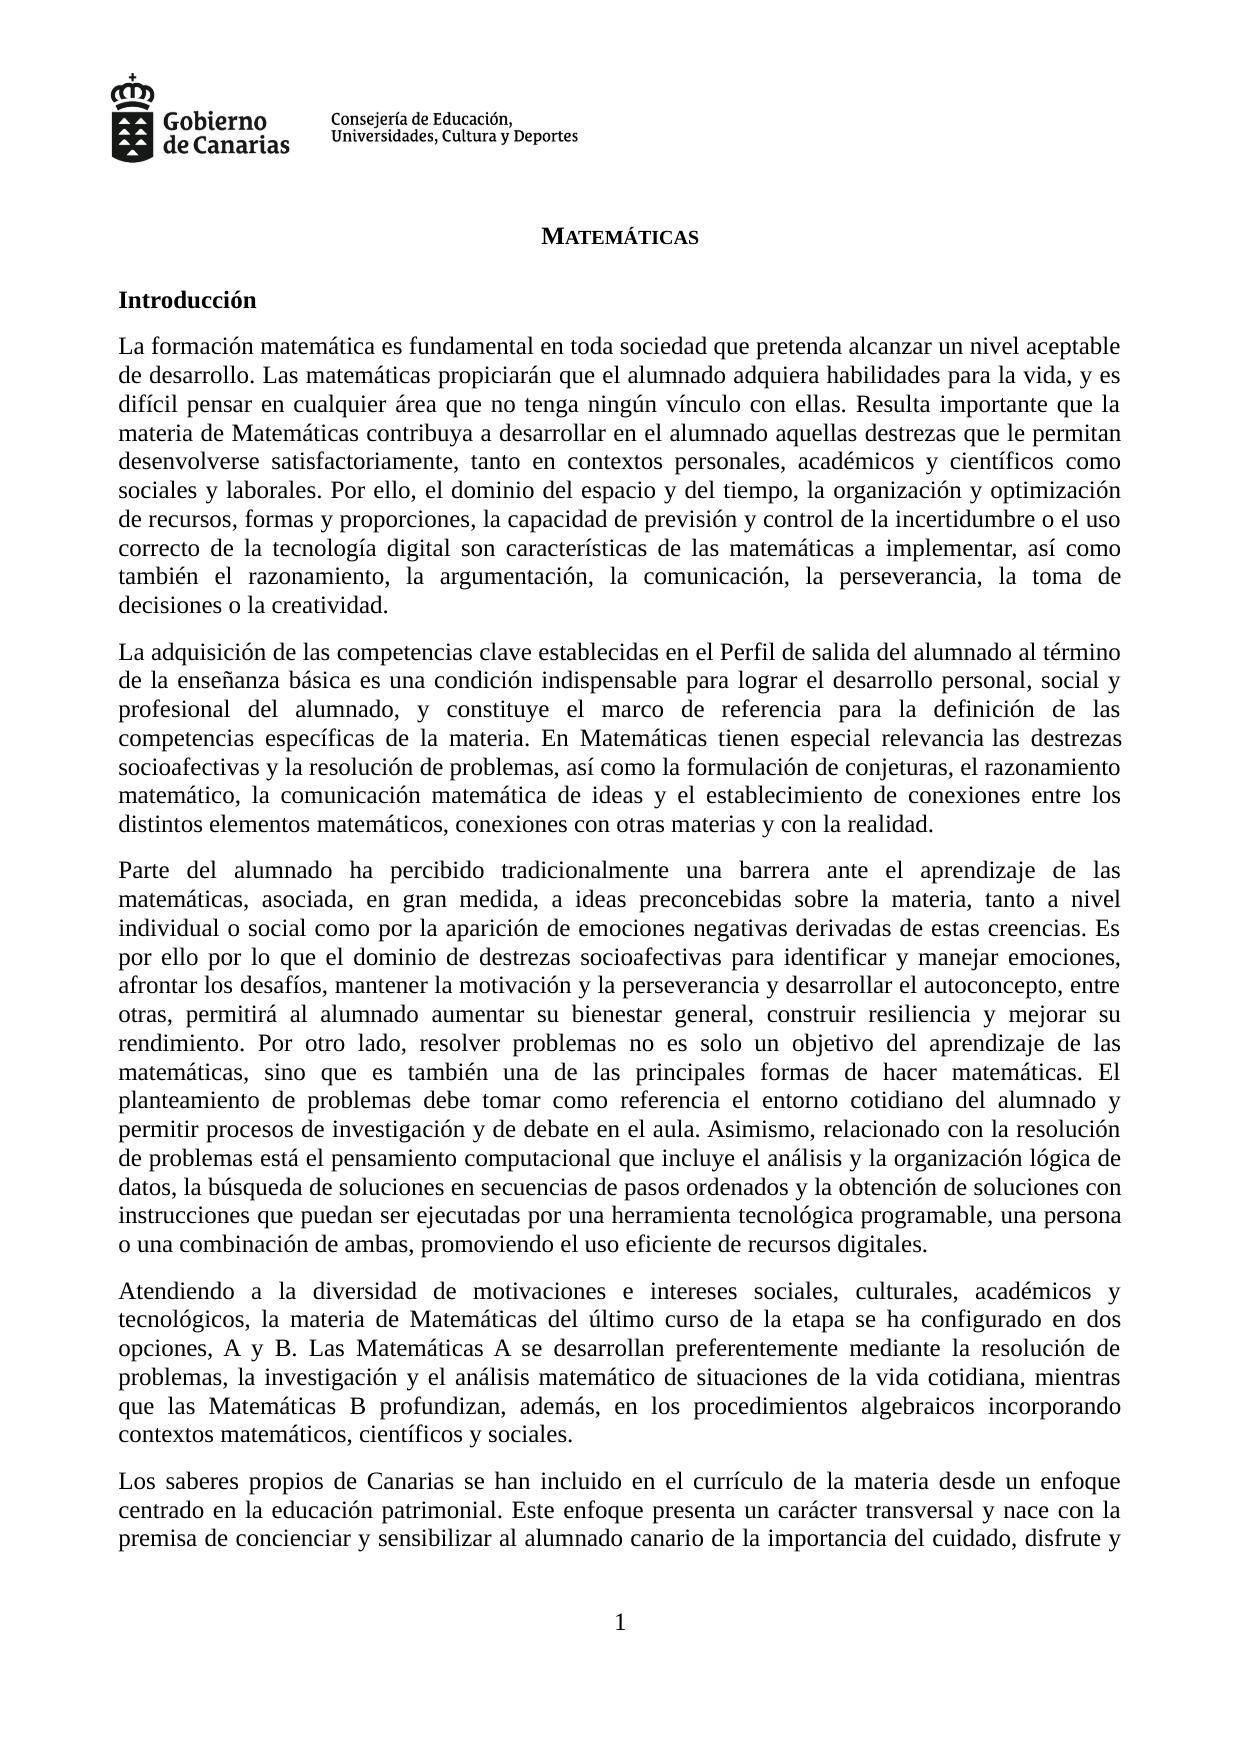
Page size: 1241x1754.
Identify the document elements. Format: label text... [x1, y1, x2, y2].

text Parte del alumnado ha percibido tradicionalmente una barrera ante el aprendizaje de las matemáticas, asociada, en gran medida, a ideas preconcebidas sobre la materia, tanto a nivel individual o social como por la aparición de emociones negativas derivadas de estas creencias. Es por ello por lo que el dominio de destrezas socioafectivas para identificar y manejar emociones, afrontar los desafíos, mantener la motivación y la perseverancia y desarrollar el autoconcepto, entre otras, permitirá al alumnado aumentar su bienestar general, construir resiliencia y mejorar su rendimiento. Por otro lado, resolver problemas no es solo un objetivo del aprendizaje de las matemáticas, sino que es también una de las principales formas de hacer matemáticas. El planteamiento de problemas debe tomar como referencia el entorno cotidiano del alumnado y permitir procesos de investigación y de debate en el aula. Asimismo, relacionado con la resolución de problemas está el pensamiento computacional que incluye el análisis y la organización lógica de datos, la búsqueda de soluciones en secuencias de pasos ordenados y la obtención de soluciones con instrucciones que puedan ser ejecutadas por una herramienta tecnológica programable, una persona o una combinación de ambas, promoviendo el uso eficiente de recursos digitales. [118, 856, 1122, 1258]
text La adquisición de las competencias clave establecidas en el Perfil de salida del alumnado al término de la enseñanza básica es una condición indispensable para lograr el desarrollo personal, social y profesional del alumnado, y constituye el marco de referencia para la definición de las competencias específicas de la materia. En Matemáticas tienen especial relevancia las destrezas socioafectivas y la resolución de problemas, así como la formulación de conjeturas, el razonamiento matemático, la comunicación matemática de ideas y el establecimiento de conexiones entre los distintos elementos matemáticos, conexiones con otras materias y con la realidad. [118, 637, 1122, 838]
text Atendiendo a la diversidad de motivaciones e intereses sociales, culturales, académicos y tecnológicos, la materia de Matemáticas del último curso de la etapa se ha configurado en dos opciones, A y B. Las Matemáticas A se desarrollan preferentemente mediante la resolución de problemas, la investigación y el análisis matemático de situaciones de la vida cotidiana, mientras que las Matemáticas B profundizan, además, en los procedimientos algebraicos incorporando contextos matemáticos, científicos y sociales. [118, 1276, 1122, 1448]
picture [110, 73, 578, 163]
subtitle Introducción [118, 285, 1122, 314]
text La formación matemática es fundamental en toda sociedad que pretenda alcanzar un nivel aceptable de desarrollo. Las matemáticas propiciarán que el alumnado adquiera habilidades para la vida, y es difícil pensar en cualquier área que no tenga ningún vínculo con ellas. Resulta importante que la materia de Matemáticas contribuya a desarrollar en el alumnado aquellas destrezas que le permitan desenvolverse satisfactoriamente, tanto en contextos personales, académicos y científicos como sociales y laborales. Por ello, el dominio del espacio y del tiempo, la organización y optimización de recursos, formas y proporciones, la capacidad de previsión y control de la incertidumbre o el uso correcto de la tecnología digital son características de las matemáticas a implementar, así como también el razonamiento, la argumentación, la comunicación, la perseverancia, la toma de decisiones o la creatividad. [118, 331, 1122, 619]
subtitle Matemáticas [118, 221, 1122, 249]
text Los saberes propios de Canarias se han incluido en el currículo de la materia desde un enfoque centrado en la educación patrimonial. Este enfoque presenta un carácter transversal y nace con la premisa de concienciar y sensibilizar al alumnado canario de la importancia del cuidado, disfrute y [118, 1466, 1122, 1552]
